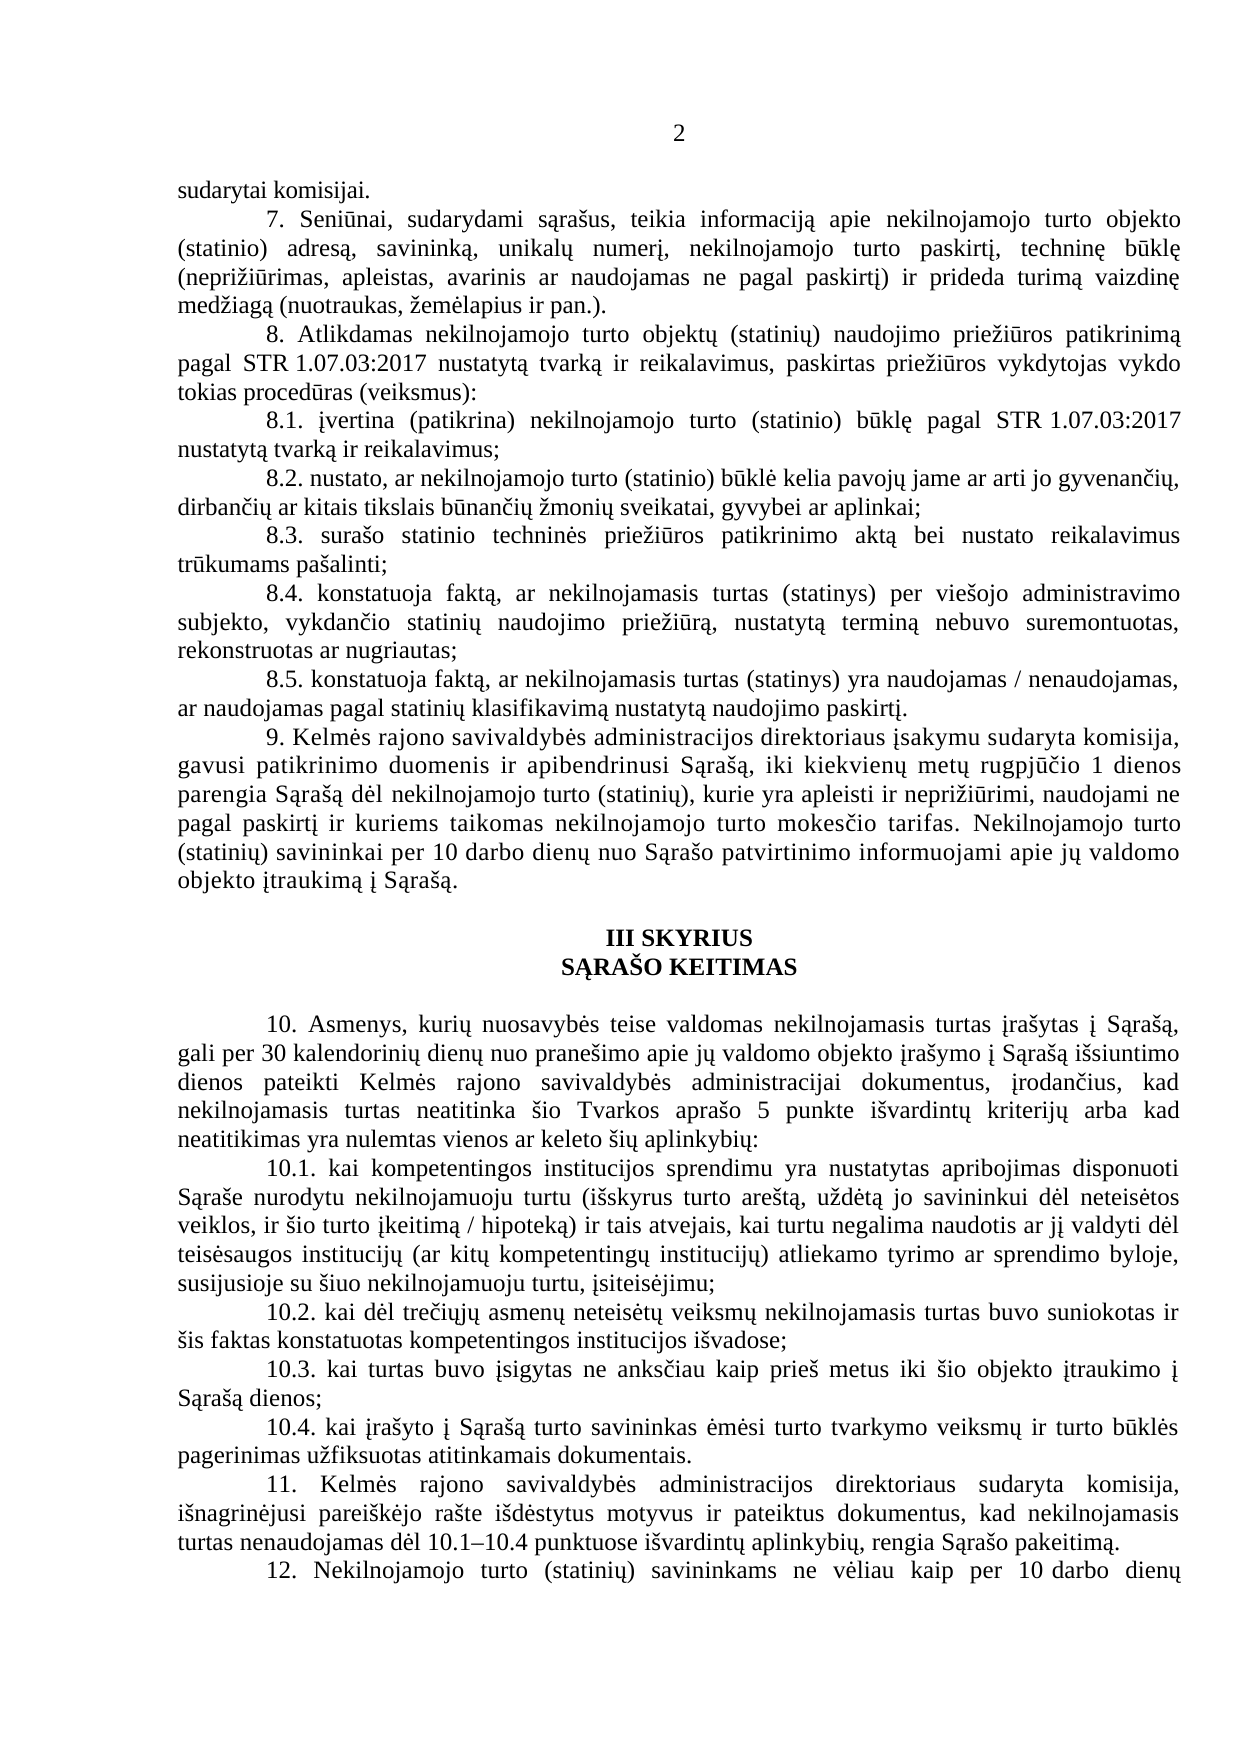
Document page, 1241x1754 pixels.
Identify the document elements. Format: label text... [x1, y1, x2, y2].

text 8.2. nustato, ar nekilnojamojo turto (statinio) būklė kelia pavojų jame ar arti jo gyvenančių, dirbančių ar kitais tikslais būnančių žmonių sveikatai, gyvybei ar aplinkai; [177, 463, 1181, 521]
text 11. Kelmės rajono savivaldybės administracijos direktoriaus sudaryta komisija, išnagrinėjusi pareiškėjo rašte išdėstytus motyvus ir pateiktus dokumentus, kad nekilnojamasis turtas nenaudojamas dėl 10.1–10.4 punktuose išvardintų aplinkybių, rengia Sąrašo pakeitimą. [177, 1469, 1181, 1556]
text 12. Nekilnojamojo turto (statinių) savininkams ne vėliau kaip per 10 darbo dienų [177, 1556, 1181, 1584]
text 10.1. kai kompetentingos institucijos sprendimu yra nustatytas apribojimas disponuoti Sąraše nurodytu nekilnojamuoju turtu (išskyrus turto areštą, uždėtą jo savininkui dėl neteisėtos veiklos, ir šio turto įkeitimą / hipoteką) ir tais atvejais, kai turtu negalima naudotis ar jį valdyti dėl teisėsaugos institucijų (ar kitų kompetentingų institucijų) atliekamo tyrimo ar sprendimo byloje, susijusioje su šiuo nekilnojamuoju turtu, įsiteisėjimu; [177, 1153, 1181, 1297]
text 10. Asmenys, kurių nuosavybės teise valdomas nekilnojamasis turtas įrašytas į Sąrašą, gali per 30 kalendorinių dienų nuo pranešimo apie jų valdomo objekto įrašymo į Sąrašą išsiuntimo dienos pateikti Kelmės rajono savivaldybės administracijai dokumentus, įrodančius, kad nekilnojamasis turtas neatitinka šio Tvarkos aprašo 5 punkte išvardintų kriterijų arba kad neatitikimas yra nulemtas vienos ar keleto šių aplinkybių: [177, 1009, 1181, 1153]
text 8.4. konstatuoja faktą, ar nekilnojamasis turtas (statinys) per viešojo administravimo subjekto, vykdančio statinių naudojimo priežiūrą, nustatytą terminą nebuvo suremontuotas, rekonstruotas ar nugriautas; [177, 578, 1181, 664]
text 8.5. konstatuoja faktą, ar nekilnojamasis turtas (statinys) yra naudojamas / nenaudojamas, ar naudojamas pagal statinių klasifikavimą nustatytą naudojimo paskirtį. [177, 664, 1181, 722]
text 10.4. kai įrašyto į Sąrašą turto savininkas ėmėsi turto tvarkymo veiksmų ir turto būklės pagerinimas užfiksuotas atitinkamais dokumentais. [177, 1412, 1181, 1469]
text 10.2. kai dėl trečiųjų asmenų neteisėtų veiksmų nekilnojamasis turtas buvo suniokotas ir šis faktas konstatuotas kompetentingos institucijos išvadose; [177, 1297, 1181, 1354]
text III SKYRIUS [177, 923, 1181, 952]
text 10.3. kai turtas buvo įsigytas ne anksčiau kaip prieš metus iki šio objekto įtraukimo į Sąrašą dienos; [177, 1354, 1181, 1412]
text 7. Seniūnai, sudarydami sąrašus, teikia informaciją apie nekilnojamojo turto objekto (statinio) adresą, savininką, unikalų numerį, nekilnojamojo turto paskirtį, techninę būklę (neprižiūrimas, apleistas, avarinis ar naudojamas ne pagal paskirtį) ir prideda turimą vaizdinę medžiagą (nuotraukas, žemėlapius ir pan.). [177, 204, 1181, 319]
text sudarytai komisijai. [177, 176, 1181, 204]
text SĄRAŠO KEITIMAS [177, 952, 1181, 981]
text 8.1. įvertina (patikrina) nekilnojamojo turto (statinio) būklę pagal STR 1.07.03:2017 nustatytą tvarką ir reikalavimus; [177, 406, 1181, 463]
text 8. Atlikdamas nekilnojamojo turto objektų (statinių) naudojimo priežiūros patikrinimą pagal STR 1.07.03:2017 nustatytą tvarką ir reikalavimus, paskirtas priežiūros vykdytojas vykdo tokias procedūras (veiksmus): [177, 319, 1181, 406]
text 8.3. surašo statinio techninės priežiūros patikrinimo aktą bei nustato reikalavimus trūkumams pašalinti; [177, 521, 1181, 578]
text 9. Kelmės rajono savivaldybės administracijos direktoriaus įsakymu sudaryta komisija, gavusi patikrinimo duomenis ir apibendrinusi Sąrašą, iki kiekvienų metų rugpjūčio 1 dienos parengia Sąrašą dėl nekilnojamojo turto (statinių), kurie yra apleisti ir neprižiūrimi, naudojami ne pagal paskirtį ir kuriems taikomas nekilnojamojo turto mokesčio tarifas. Nekilnojamojo turto (statinių) savininkai per 10 darbo dienų nuo Sąrašo patvirtinimo informuojami apie jų valdomo objekto įtraukimą į Sąrašą. [177, 722, 1181, 894]
